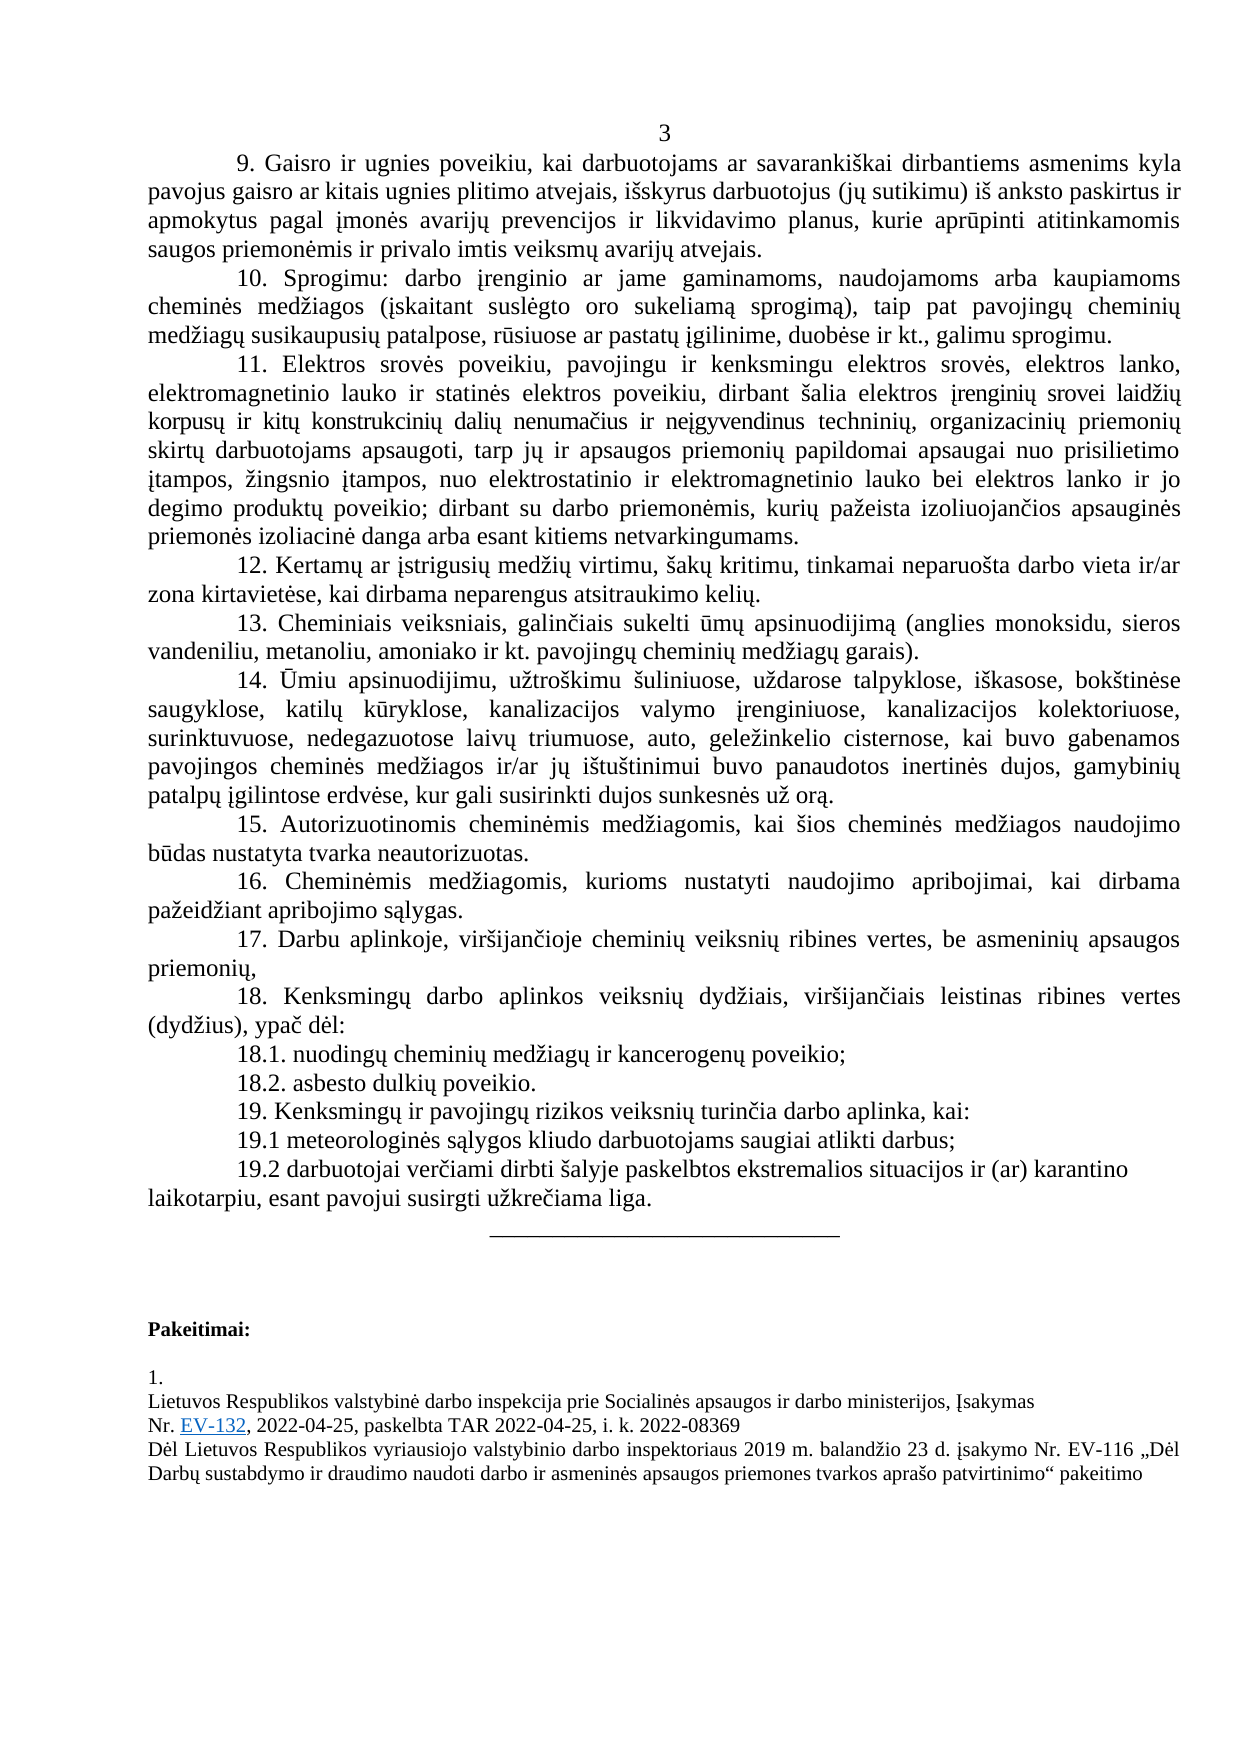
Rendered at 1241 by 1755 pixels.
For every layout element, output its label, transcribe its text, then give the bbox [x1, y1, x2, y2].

text 9. Gaisro ir ugnies poveikiu, kai darbuotojams ar savarankiškai dirbantiems asmenims kyla pavojus gaisro ar kitais ugnies plitimo atvejais, išskyrus darbuotojus (jų sutikimu) iš anksto paskirtus ir apmokytus pagal įmonės avarijų prevencijos ir likvidavimo planus, kurie aprūpinti atitinkamomis saugos priemonėmis ir privalo imtis veiksmų avarijų atvejais. [148, 148, 1181, 263]
text Dėl Lietuvos Respublikos vyriausiojo valstybinio darbo inspektoriaus 2019 m. balandžio 23 d. įsakymo Nr. EV-116 „Dėl Darbų sustabdymo ir draudimo naudoti darbo ir asmeninės apsaugos priemones tvarkos aprašo patvirtinimo“ pakeitimo [148, 1437, 1181, 1485]
text 13. Cheminiais veiksniais, galinčiais sukelti ūmų apsinuodijimą (anglies monoksidu, sieros vandeniliu, metanoliu, amoniako ir kt. pavojingų cheminių medžiagų garais). [148, 608, 1181, 665]
text 16. Cheminėmis medžiagomis, kurioms nustatyti naudojimo apribojimai, kai dirbama pažeidžiant apribojimo sąlygas. [148, 866, 1181, 924]
text 19.1 meteorologinės sąlygos kliudo darbuotojams saugiai atlikti darbus; [148, 1125, 1181, 1154]
text Pakeitimai: [148, 1317, 1181, 1341]
text 18.2. asbesto dulkių poveikio. [148, 1068, 1181, 1096]
text 18.1. nuodingų cheminių medžiagų ir kancerogenų poveikio; [148, 1039, 1181, 1068]
text 17. Darbu aplinkoje, viršijančioje cheminių veiksnių ribines vertes, be asmeninių apsaugos priemonių, [148, 924, 1181, 981]
text Nr. EV-132, 2022-04-25, paskelbta TAR 2022-04-25, i. k. 2022-08369 [148, 1413, 1181, 1437]
text 11. Elektros srovės poveikiu, pavojingu ir kenksmingu elektros srovės, elektros lanko, elektromagnetinio lauko ir statinės elektros poveikiu, dirbant šalia elektros įrenginių srovei laidžių korpusų ir kitų konstrukcinių dalių nenumačius ir neįgyvendinus techninių, organizacinių priemonių skirtų darbuotojams apsaugoti, tarp jų ir apsaugos priemonių papildomai apsaugai nuo prisilietimo įtampos, žingsnio įtampos, nuo elektrostatinio ir elektromagnetinio lauko bei elektros lanko ir jo degimo produktų poveikio; dirbant su darbo priemonėmis, kurių pažeista izoliuojančios apsauginės priemonės izoliacinė danga arba esant kitiems netvarkingumams. [148, 349, 1181, 550]
text 10. Sprogimu: darbo įrenginio ar jame gaminamoms, naudojamoms arba kaupiamoms cheminės medžiagos (įskaitant suslėgto oro sukeliamą sprogimą), taip pat pavojingų cheminių medžiagų susikaupusių patalpose, rūsiuose ar pastatų įgilinime, duobėse ir kt., galimu sprogimu. [148, 263, 1181, 349]
text 12. Kertamų ar įstrigusių medžių virtimu, šakų kritimu, tinkamai neparuošta darbo vieta ir/ar zona kirtavietėse, kai dirbama neparengus atsitraukimo kelių. [148, 550, 1181, 608]
text 15. Autorizuotinomis cheminėmis medžiagomis, kai šios cheminės medžiagos naudojimo būdas nustatyta tvarka neautorizuotas. [148, 809, 1181, 866]
text 1. [148, 1365, 1181, 1389]
text ____________________________ [148, 1211, 1181, 1240]
text 18. Kenksmingų darbo aplinkos veiksnių dydžiais, viršijančiais leistinas ribines vertes (dydžius), ypač dėl: [148, 981, 1181, 1039]
text 19.2 darbuotojai verčiami dirbti šalyje paskelbtos ekstremalios situacijos ir (ar) karantino laikotarpiu, esant pavojui susirgti užkrečiama liga. [148, 1154, 1181, 1211]
text 19. Kenksmingų ir pavojingų rizikos veiksnių turinčia darbo aplinka, kai: [148, 1096, 1181, 1125]
text 14. Ūmiu apsinuodijimu, užtroškimu šuliniuose, uždarose talpyklose, iškasose, bokštinėse saugyklose, katilų kūryklose, kanalizacijos valymo įrenginiuose, kanalizacijos kolektoriuose, surinktuvuose, nedegazuotose laivų triumuose, auto, geležinkelio cisternose, kai buvo gabenamos pavojingos cheminės medžiagos ir/ar jų ištuštinimui buvo panaudotos inertinės dujos, gamybinių patalpų įgilintose erdvėse, kur gali susirinkti dujos sunkesnės už orą. [148, 665, 1181, 809]
text Lietuvos Respublikos valstybinė darbo inspekcija prie Socialinės apsaugos ir darbo ministerijos, Įsakymas [148, 1389, 1181, 1413]
